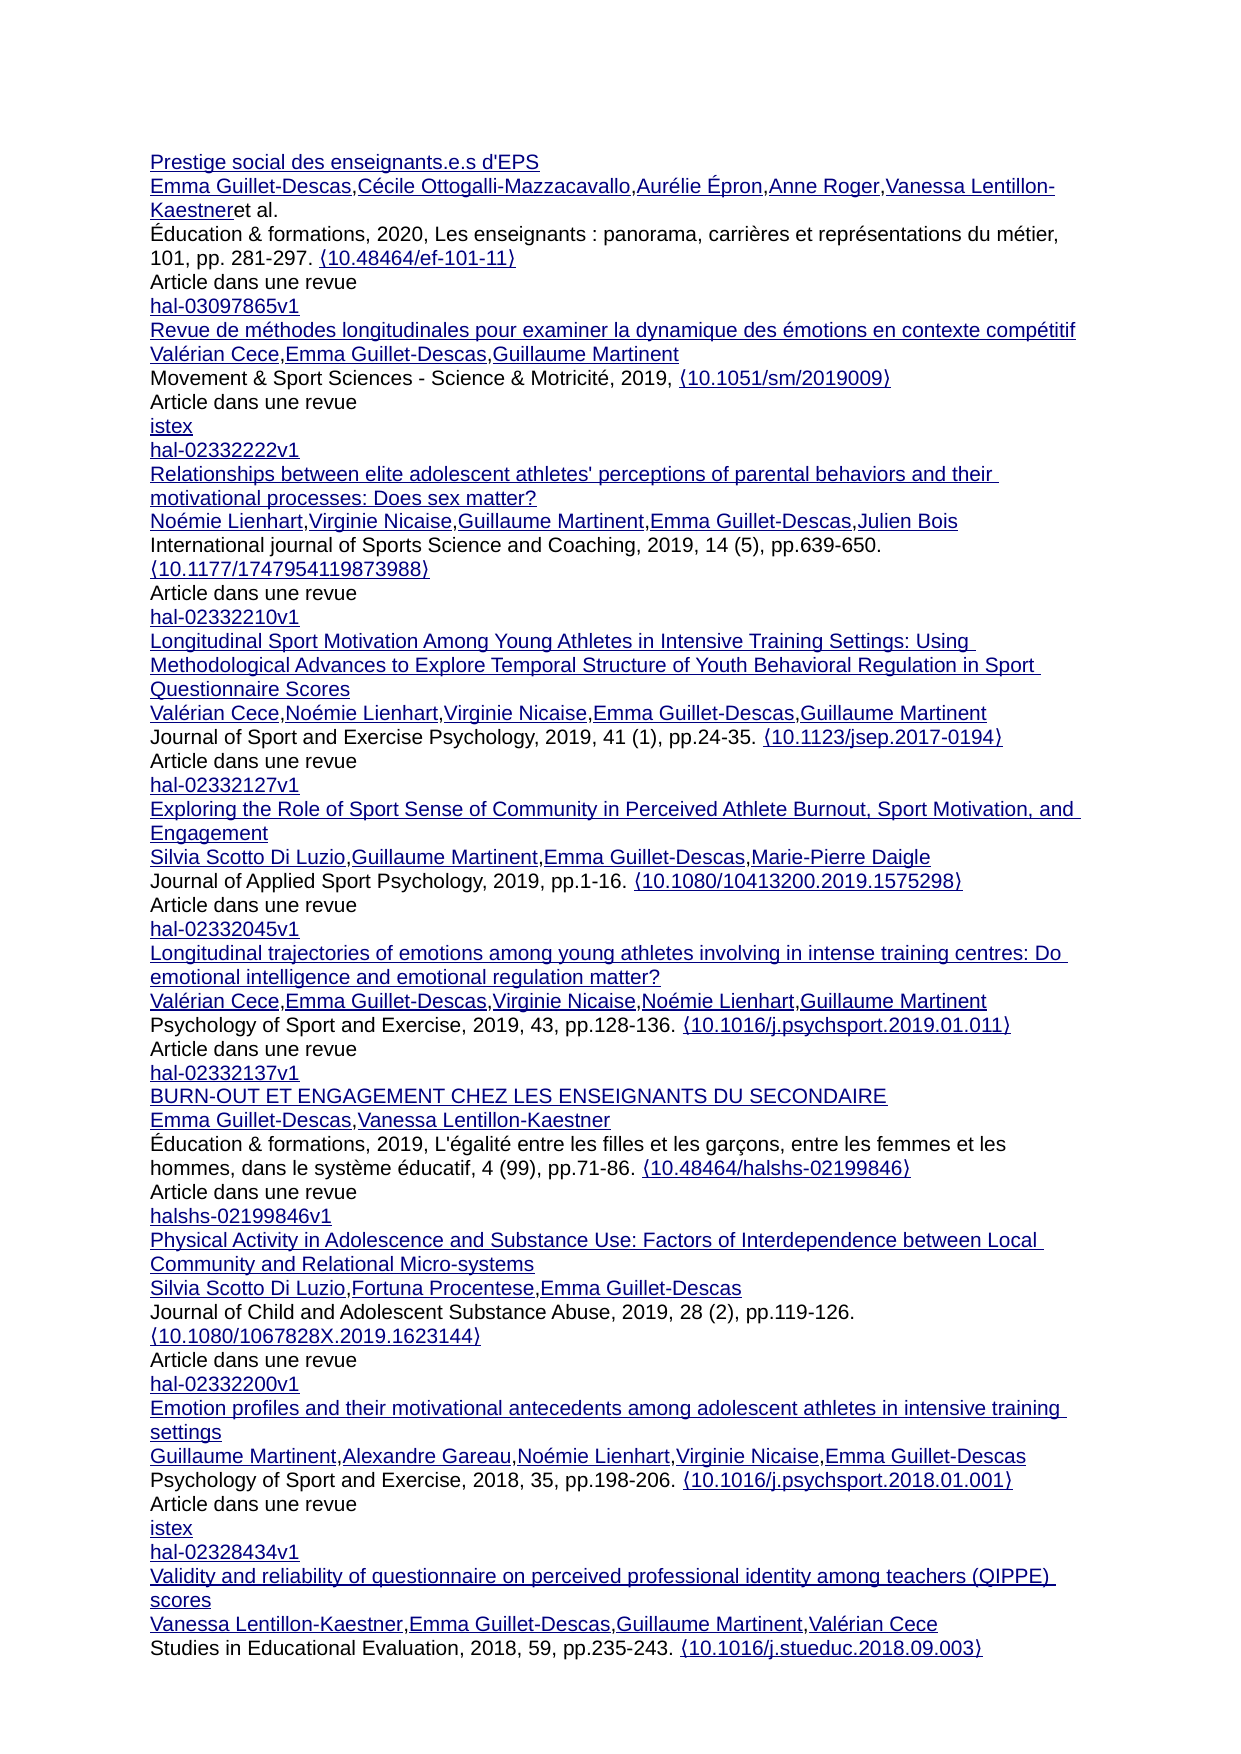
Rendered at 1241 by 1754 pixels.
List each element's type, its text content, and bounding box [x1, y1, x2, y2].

table_cell Physical Activity in Adolescence and Substance Use: Factors of Interdependence between Local Community and Relational Micro-systems Silvia Scotto Di Luzio,Fortuna Procentese,Emma Guillet-Descas Journal of Child and Adolescent Substance Abuse, 2019, 28 (2), pp.119-126. ⟨10.1080/1067828X.2019.1623144⟩ Article dans une revue hal-02332200v1 [150, 1228, 1090, 1396]
table_cell Validity and reliability of questionnaire on perceived professional identity among teachers (QIPPE) scores Vanessa Lentillon-Kaestner,Emma Guillet-Descas,Guillaume Martinent,Valérian Cece Studies in Educational Evaluation, 2018, 59, pp.235-243. ⟨10.1016/j.stueduc.2018.09.003⟩ [150, 1564, 1090, 1659]
table_cell BURN-OUT ET ENGAGEMENT CHEZ LES ENSEIGNANTS DU SECONDAIRE Emma Guillet-Descas,Vanessa Lentillon-Kaestner Éducation & formations, 2019, L'égalité entre les filles et les garçons, entre les femmes et les hommes, dans le système éducatif, 4 (99), pp.71-86. ⟨10.48464/halshs-02199846⟩ Article dans une revue halshs-02199846v1 [150, 1084, 1090, 1228]
table_cell Longitudinal Sport Motivation Among Young Athletes in Intensive Training Settings: Using Methodological Advances to Explore Temporal Structure of Youth Behavioral Regulation in Sport Questionnaire Scores Valérian Cece,Noémie Lienhart,Virginie Nicaise,Emma Guillet-Descas,Guillaume Martinent Journal of Sport and Exercise Psychology, 2019, 41 (1), pp.24-35. ⟨10.1123/jsep.2017-0194⟩ Article dans une revue hal-02332127v1 [150, 629, 1090, 797]
table_cell Revue de méthodes longitudinales pour examiner la dynamique des émotions en contexte compétitif Valérian Cece,Emma Guillet-Descas,Guillaume Martinent Movement & Sport Sciences - Science & Motricité, 2019, ⟨10.1051/sm/2019009⟩ Article dans une revue istex hal-02332222v1 [150, 318, 1090, 461]
table_cell Exploring the Role of Sport Sense of Community in Perceived Athlete Burnout, Sport Motivation, and Engagement Silvia Scotto Di Luzio,Guillaume Martinent,Emma Guillet-Descas,Marie-Pierre Daigle Journal of Applied Sport Psychology, 2019, pp.1-16. ⟨10.1080/10413200.2019.1575298⟩ Article dans une revue hal-02332045v1 [150, 797, 1090, 941]
table_cell Prestige social des enseignants.e.s d'EPS Emma Guillet-Descas,Cécile Ottogalli-Mazzacavallo,Aurélie Épron,Anne Roger,Vanessa Lentillon-Kaestneret al. Éducation & formations, 2020, Les enseignants : panorama, carrières et représentations du métier, 101, pp. 281-297. ⟨10.48464/ef-101-11⟩ Article dans une revue hal-03097865v1 [150, 150, 1090, 318]
table_cell Emotion profiles and their motivational antecedents among adolescent athletes in intensive training settings Guillaume Martinent,Alexandre Gareau,Noémie Lienhart,Virginie Nicaise,Emma Guillet-Descas Psychology of Sport and Exercise, 2018, 35, pp.198-206. ⟨10.1016/j.psychsport.2018.01.001⟩ Article dans une revue istex hal-02328434v1 [150, 1396, 1090, 1563]
table_cell Relationships between elite adolescent athletes' perceptions of parental behaviors and their motivational processes: Does sex matter? Noémie Lienhart,Virginie Nicaise,Guillaume Martinent,Emma Guillet-Descas,Julien Bois International journal of Sports Science and Coaching, 2019, 14 (5), pp.639-650. ⟨10.1177/1747954119873988⟩ Article dans une revue hal-02332210v1 [150, 461, 1090, 629]
table_cell Longitudinal trajectories of emotions among young athletes involving in intense training centres: Do emotional intelligence and emotional regulation matter? Valérian Cece,Emma Guillet-Descas,Virginie Nicaise,Noémie Lienhart,Guillaume Martinent Psychology of Sport and Exercise, 2019, 43, pp.128-136. ⟨10.1016/j.psychsport.2019.01.011⟩ Article dans une revue hal-02332137v1 [150, 941, 1090, 1084]
